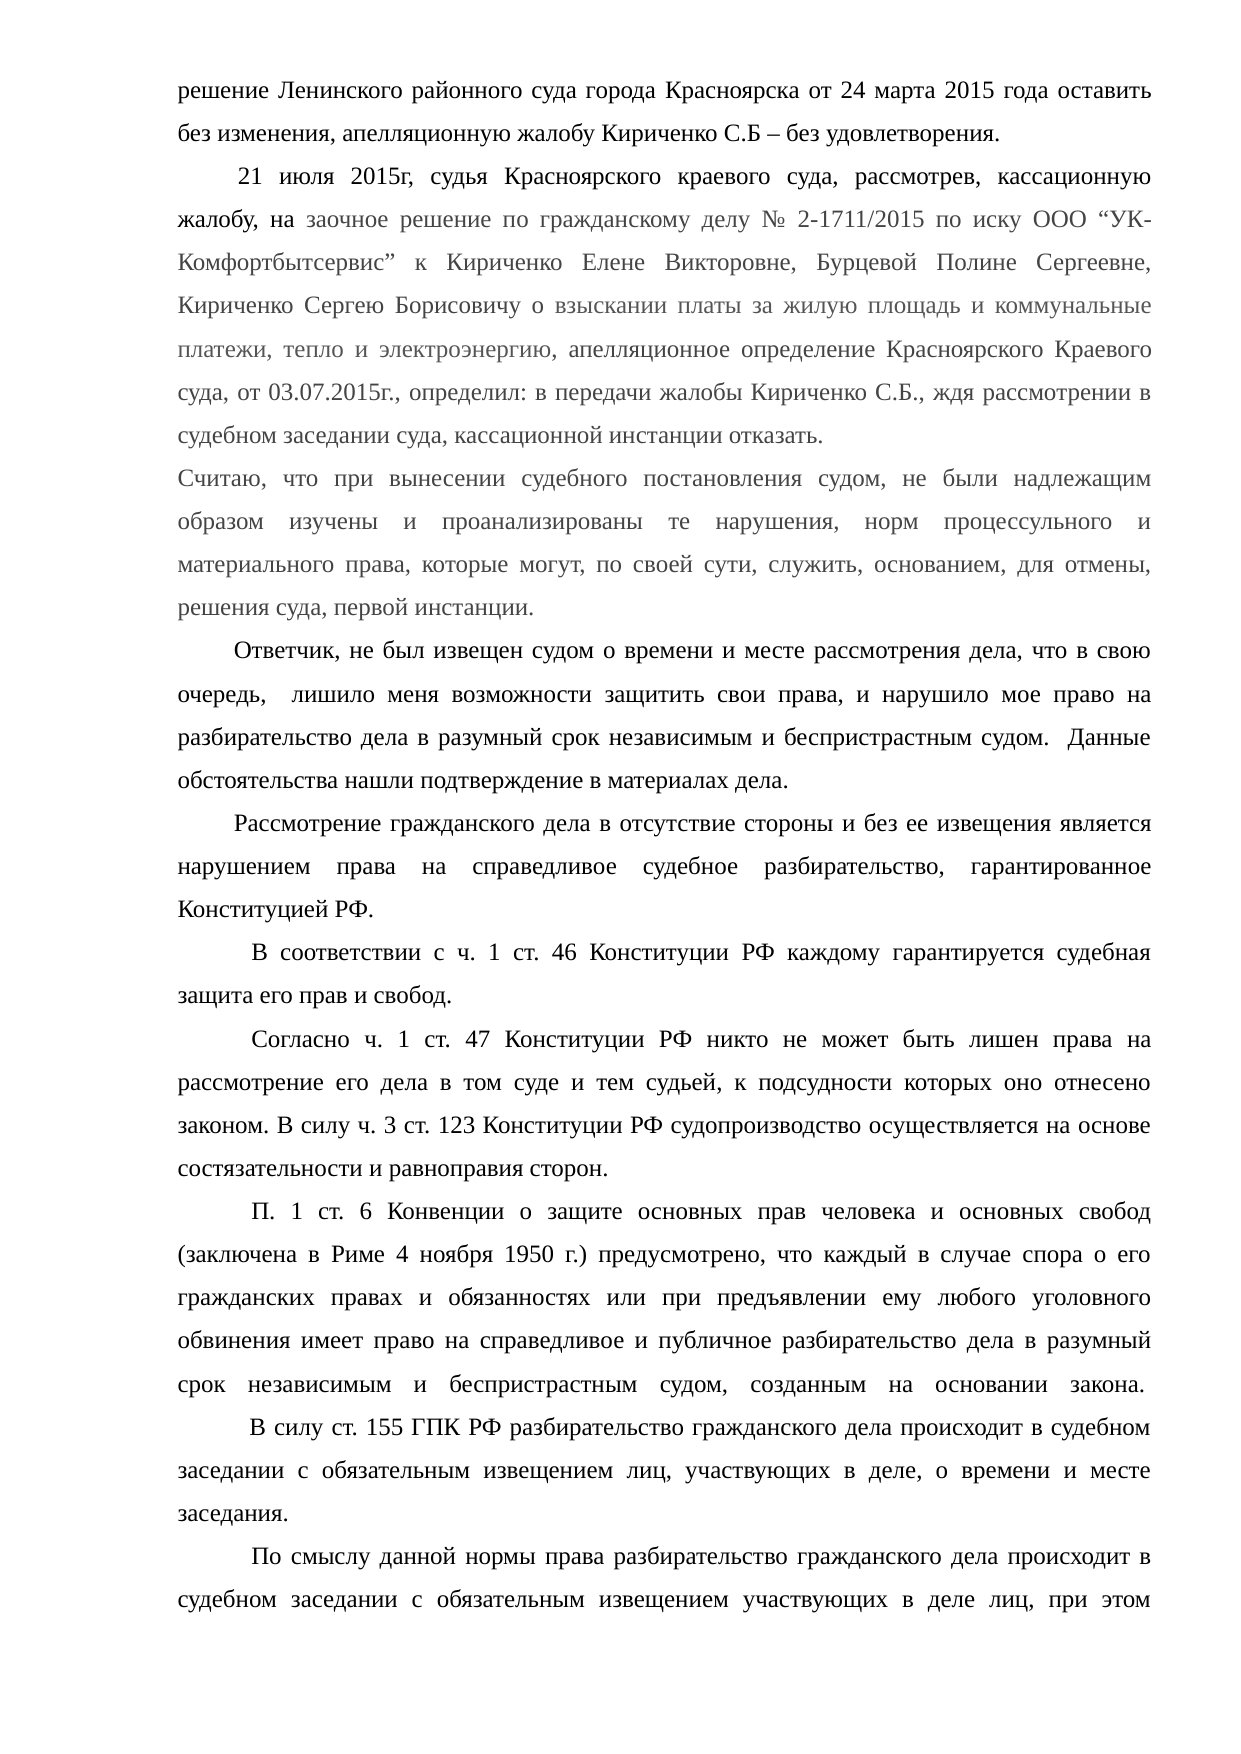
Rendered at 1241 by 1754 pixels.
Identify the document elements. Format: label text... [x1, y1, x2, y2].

text Согласно ч. 1 ст. 47 Конституции РФ никто не может быть лишен права на рассмотрение его дела в том суде и тем судьей, к подсудности которых оно отнесено законом. В силу ч. 3 ст. 123 Конституции РФ судопроизводство осуществляется на основе состязательности и равноправия сторон. [177, 1024, 1152, 1182]
text П. 1 ст. 6 Конвенции о защите основных прав человека и основных свобод (заключена в Риме 4 ноября 1950 г.) предусмотрено, что каждый в случае спора о его гражданских правах и обязанностях или при предъявлении ему любого уголовного обвинения имеет право на справедливое и публичное разбирательство дела в разумный срок независимым и беспристрастным судом, созданным на основании закона. В силу ст. 155 ГПК РФ разбирательство гражданского дела происходит в судебном заседании с обязательным извещением лиц, участвующих в деле, о времени и месте заседания. По смыслу данной нормы права разбирательство гражданского дела происходит в судебном заседании с обязательным извещением участвующих в деле лиц, при этом [177, 1196, 1152, 1613]
text решение Ленинского районного суда города Красноярска от 24 марта 2015 года оставить без изменения, апелляционную жалобу Кириченко С.Б – без удовлетворения. [177, 75, 1152, 147]
text Ответчик, не был извещен судом о времени и месте рассмотрения дела, что в свою очередь, лишило меня возможности защитить свои права, и нарушило мое право на разбирательство дела в разумный срок независимым и беспристрастным судом. Данные обстоятельства нашли подтверждение в материалах дела. [177, 636, 1152, 794]
text 21 июля 2015г, судья Красноярского краевого суда, рассмотрев, кассационную жалобу, на заочное решение по гражданскому делу № 2-1711/2015 по иску ООО “УК-Комфортбытсервис” к Кириченко Елене Викторовне, Бурцевой Полине Сергеевне, Кириченко Сергею Борисовичу о взыскании платы за жилую площадь и коммунальные платежи, тепло и электроэнергию, апелляционное определение Красноярского Краевого суда, от 03.07.2015г., определил: в передачи жалобы Кириченко С.Б., ждя рассмотрении в судебном заседании суда, кассационной инстанции отказать. [177, 161, 1152, 449]
text Рассмотрение гражданского дела в отсутствие стороны и без ее извещения является нарушением права на справедливое судебное разбирательство, гарантированное Конституцией РФ. [177, 808, 1152, 923]
text В соответствии с ч. 1 ст. 46 Конституции РФ каждому гарантируется судебная защита его прав и свобод. [177, 937, 1152, 1009]
text Считаю, что при вынесении судебного постановления судом, не были надлежащим образом изучены и проанализированы те нарушения, норм процессульного и материального права, которые могут, по своей сути, служить, основанием, для отмены, решения суда, первой инстанции. [177, 463, 1152, 621]
